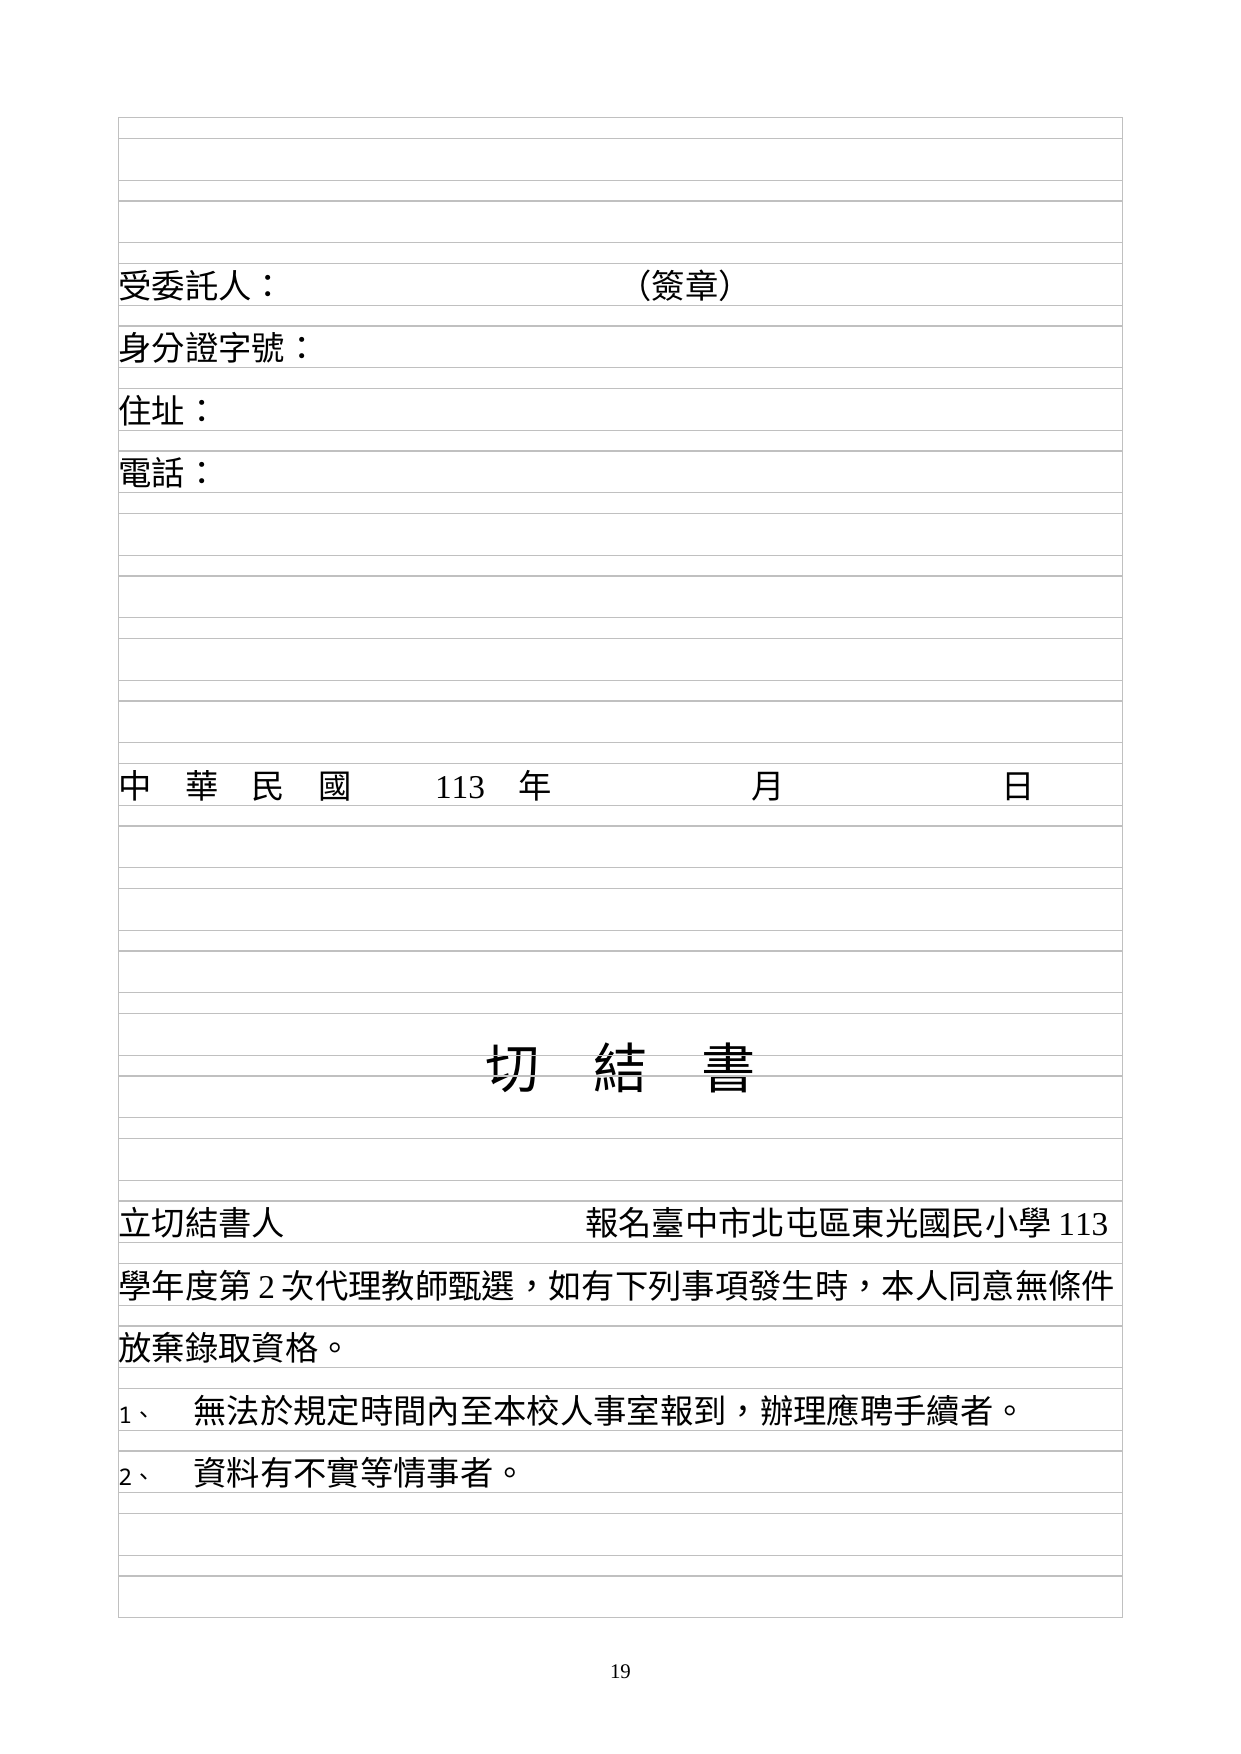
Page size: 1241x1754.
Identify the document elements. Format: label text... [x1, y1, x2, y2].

text 切 結 書 [602, 1056, 1122, 1075]
text 切 結 書 [715, 1084, 742, 1088]
text 切 結 書 [119, 1077, 1122, 1117]
text 切 結 書 [715, 1078, 742, 1082]
text 中 華 民 國 113 年 月 日 [119, 764, 1122, 805]
text [119, 306, 1122, 325]
text 切 結 書 [622, 1077, 638, 1086]
text 切 結 書 [518, 1056, 532, 1075]
text [119, 743, 1122, 763]
list [119, 1431, 1122, 1450]
text 切 結 書 [119, 1056, 494, 1075]
text 學年度第2次代理教師甄選，如有下列事項發生時，本人同意無條件 [119, 1264, 1122, 1305]
text [119, 1306, 1122, 1325]
list 無法於規定時間內至本校人事室報到，辦理應聘手續者。 [119, 1389, 1122, 1430]
text 身分證字號： [119, 327, 1122, 367]
text 受委託人： （簽章） [119, 264, 1122, 305]
text 立切結書人 報名臺中市北屯區東光國民小學113 [119, 1202, 1122, 1242]
text 電話： [119, 452, 1122, 492]
text [119, 368, 1122, 388]
text [119, 1243, 1122, 1263]
list [119, 1368, 1122, 1388]
list 資料有不實等情事者。 [119, 1452, 1122, 1492]
text [119, 431, 1122, 450]
text [119, 1181, 1122, 1200]
text 放棄錄取資格。 [119, 1327, 1122, 1367]
text 切 結 書 [498, 1056, 516, 1075]
text 住址： [119, 389, 1122, 430]
text [119, 243, 1122, 263]
text 切 結 書 [535, 1056, 603, 1075]
text 切 結 書 [119, 1014, 1122, 1055]
text 切 結 書 [119, 993, 1122, 1013]
